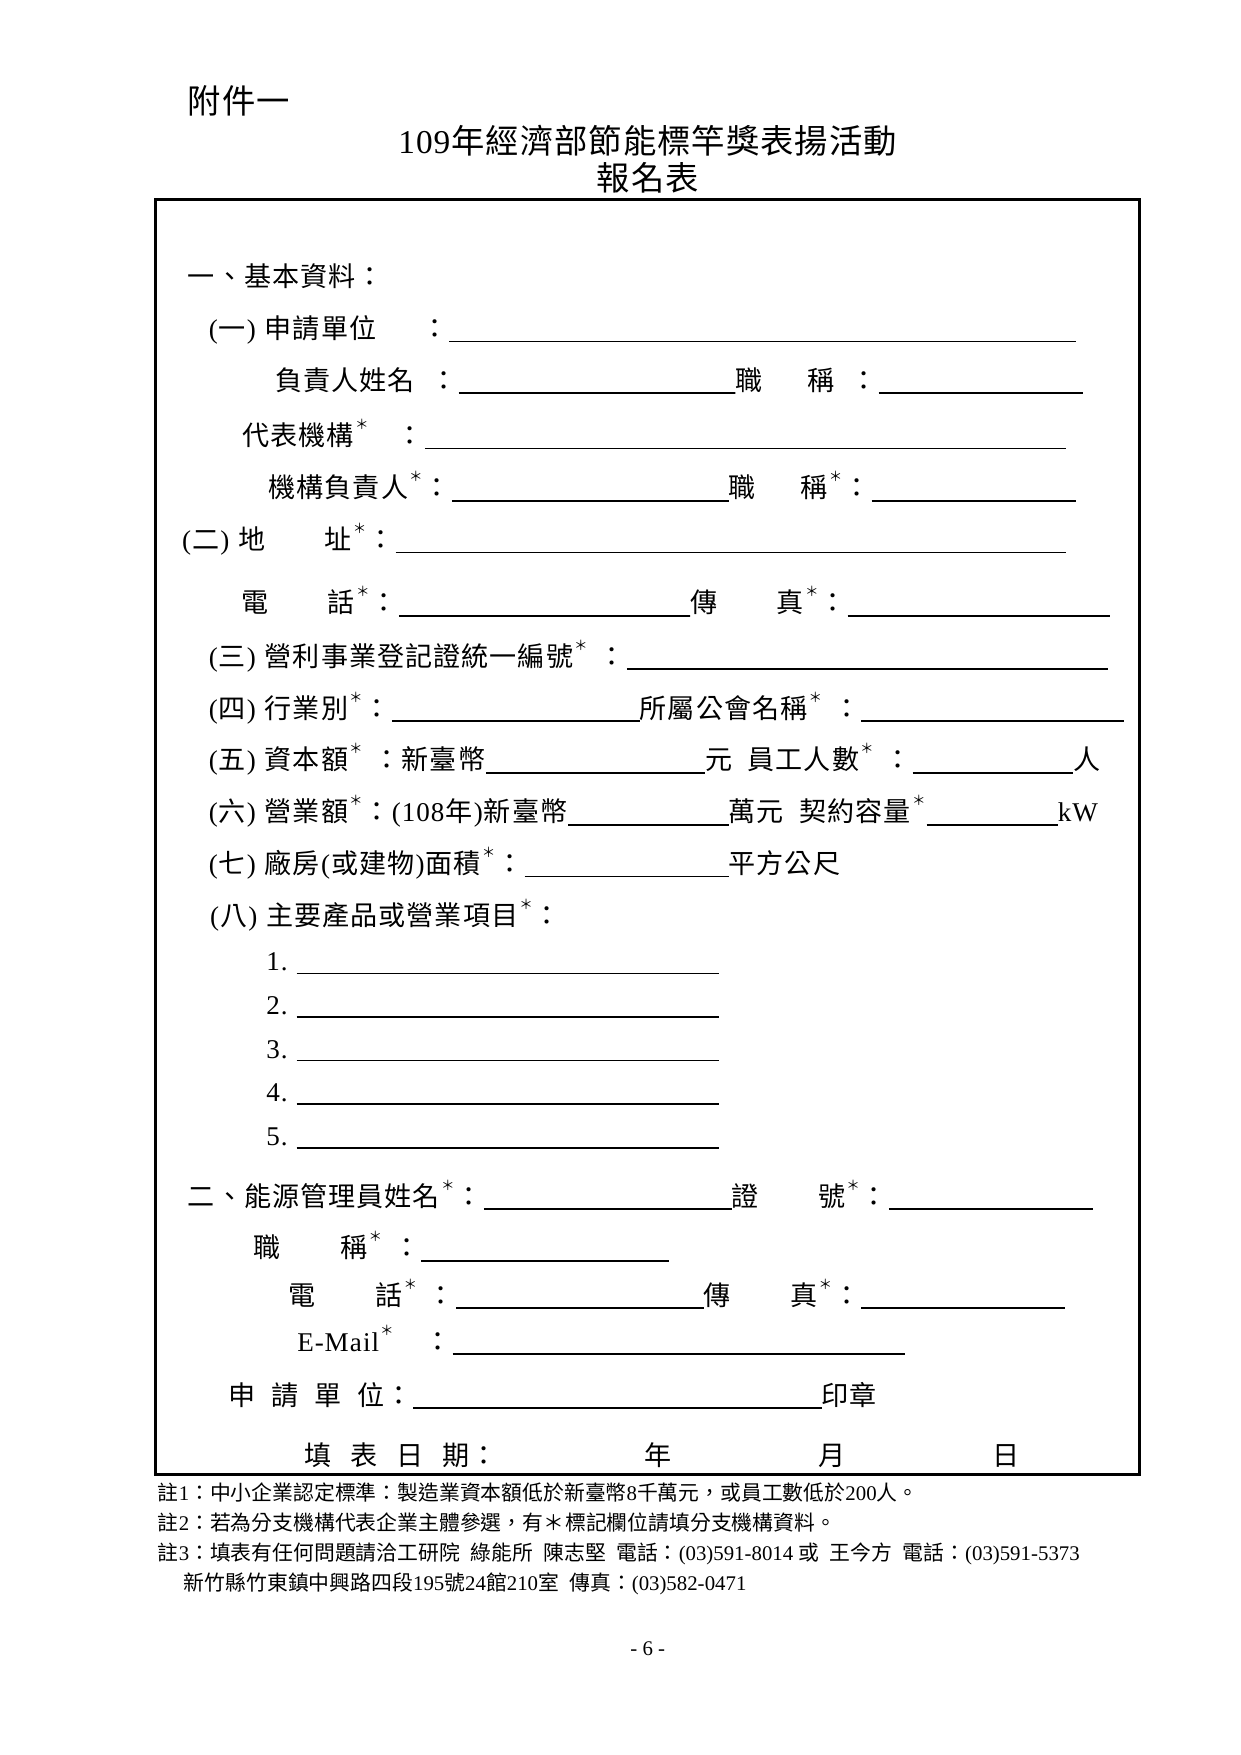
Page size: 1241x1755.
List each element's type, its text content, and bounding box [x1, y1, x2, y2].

text 註3：填表有任何問題請洽工研院 綠能所 陳志堅 電話：(03)591-8014 或 王今方 電話：(03)591-5373 [158, 1536, 1200, 1567]
table_header 一、基本資料： (一) 申請單位 ： 負責人姓名 ： 職 稱 ： 代表機構＊ ： 機構負責人＊： 職 稱＊： (二) 地 址＊： 電 話＊： 傳 真＊： (三) 營利事業登記證統一編號＊ ： (四) 行業別＊： 所屬公會名稱＊ ： (五) 資本額＊ ：新臺幣 元 員工人數＊ ： 人 (六) 營業額＊：(108年)新臺幣 萬元 契約容量＊ kW (七) 廠房(或建物)面積＊： 平方公尺 (八) 主要產品或營業項目＊： 1. 2. 3. 4. 5. 二、能源管理員姓名＊： 證 號＊： 職 稱＊ ： 電 話＊ ： 傳 真＊： E-Mail＊ ： 申 請 單 位： 印章 填 表 日 期： 年 月 日 [157, 201, 1138, 1473]
text 註2：若為分支機構代表企業主體參選，有＊標記欄位請填分支機構資料。 [158, 1506, 1200, 1536]
text 109年經濟部節能標竿獎表揚活動 [187, 123, 1107, 161]
text 報名表 [187, 161, 1107, 198]
text 附件一 [187, 75, 1107, 123]
text 新竹縣竹東鎮中興路四段195號24館210室 傳真：(03)582-0471 [158, 1567, 1200, 1597]
text 註1：中小企業認定標準：製造業資本額低於新臺幣8千萬元，或員工數低於200人。 [158, 1476, 1200, 1506]
